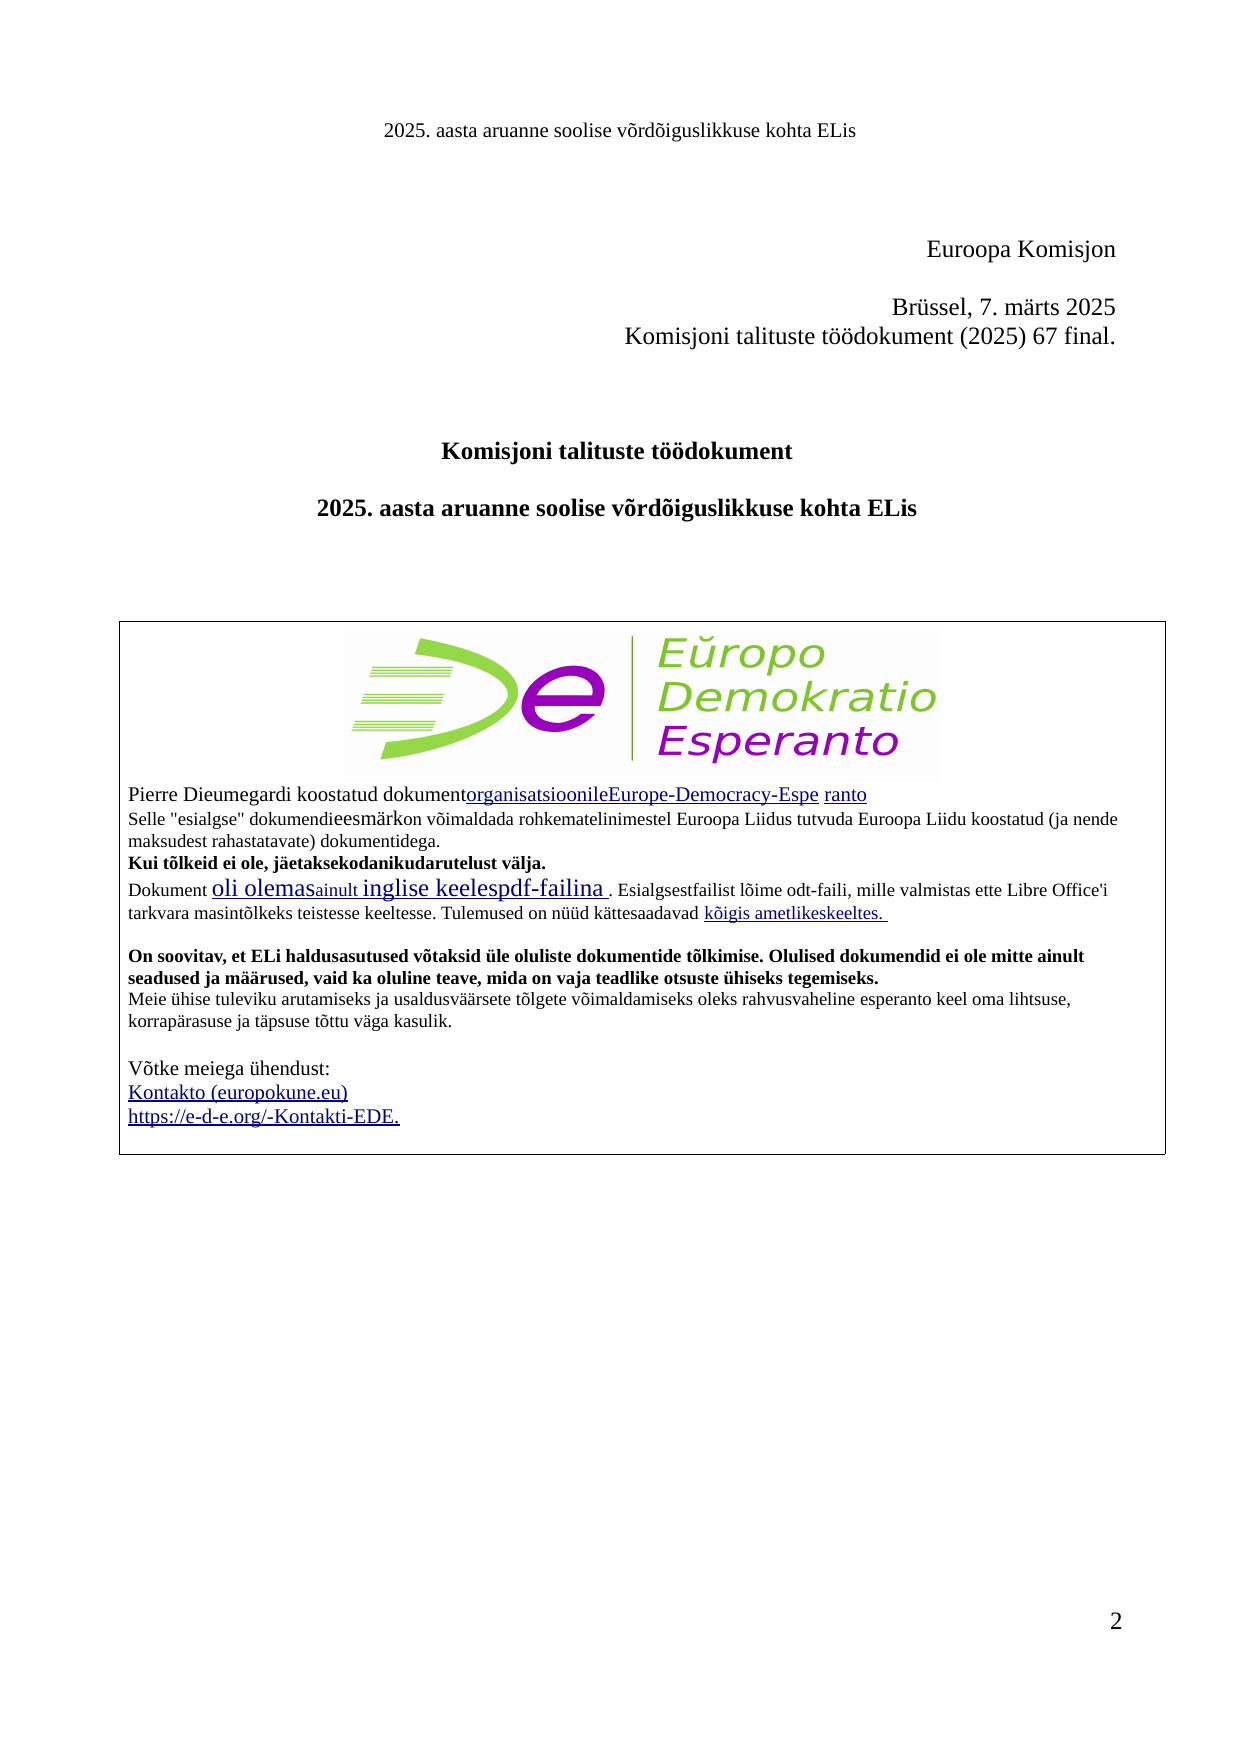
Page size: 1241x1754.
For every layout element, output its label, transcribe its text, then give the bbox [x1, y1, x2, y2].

text Meie ühise tuleviku arutamiseks ja usaldusväärsete tõlgete võimaldamiseks oleks rahvusvaheline esperanto keel oma lihtsuse, korrapärasuse ja täpsuse tõttu väga kasulik. [128, 988, 1156, 1031]
text Pierre Dieumegardi koostatud dokumentorganisatsioonileEurope-Democracy-Espe ranto [128, 629, 1156, 806]
text Brüssel, 7. märts 2025 [118, 292, 1122, 321]
picture [343, 629, 941, 782]
text https://e-d-e.org/-Kontakti-EDE. [128, 1104, 1156, 1128]
text 2025. aasta aruanne soolise võrdõiguslikkuse kohta ELis [118, 493, 1122, 522]
text Dokument oli olemasainult inglise keelespdf-failina . Esialgsestfailist lõime odt-faili, mille valmistas ette Libre Office'i tarkvara masintõlkeks teistesse keeltesse. Tulemused on nüüd kättesaadavad kõigis ametlikeskeeltes. [128, 873, 1156, 924]
text Komisjoni talituste töödokument [118, 436, 1122, 464]
text Euroopa Komisjon [118, 234, 1122, 263]
text Selle "esialgse" dokumendieesmärkon võimaldada rohkematelinimestel Euroopa Liidus tutvuda Euroopa Liidu koostatud (ja nende maksudest rahastatavate) dokumentidega. [128, 806, 1156, 852]
text Võtke meiega ühendust: [128, 1056, 1156, 1079]
text Kontakto (europokune.eu) [128, 1079, 1156, 1104]
text Kui tõlkeid ei ole, jäetaksekodanikudarutelust välja. [128, 852, 1156, 873]
text On soovitav, et ELi haldusasutused võtaksid üle oluliste dokumentide tõlkimise. Olulised dokumendid ei ole mitte ainult seadused ja määrused, vaid ka oluline teave, mida on vaja teadlike otsuste ühiseks tegemiseks. [128, 945, 1156, 988]
text Komisjoni talituste töödokument (2025) 67 final. [118, 321, 1122, 349]
